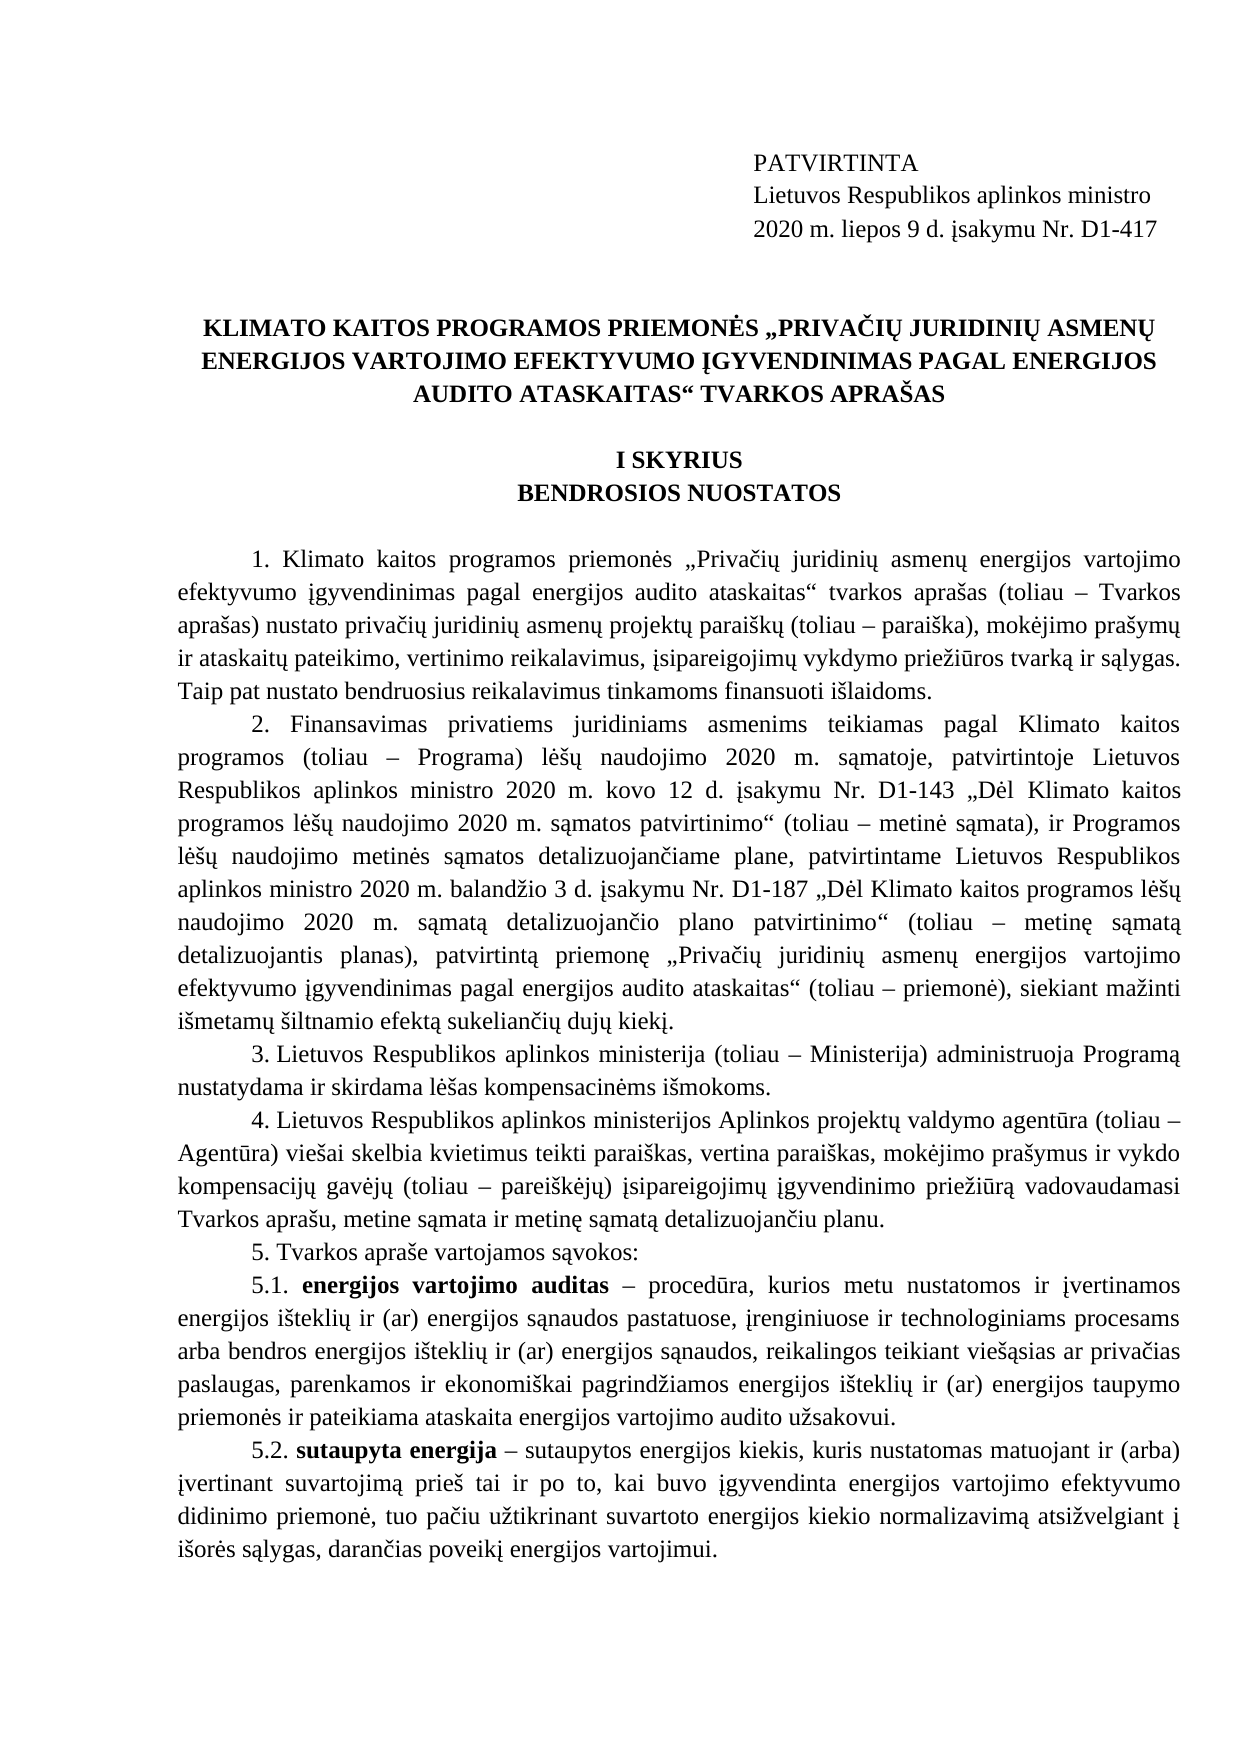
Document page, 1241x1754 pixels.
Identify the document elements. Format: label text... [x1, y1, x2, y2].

text BENDROSIOS NUOSTATOS [177, 478, 1181, 507]
text 5. Tvarkos apraše vartojamos sąvokos: [177, 1237, 1181, 1266]
text KLIMATO KAITOS PROGRAMOS PRIEMONĖS „PRIVAČIŲ JURIDINIŲ ASMENŲ ENERGIJOS VARTOJIMO EFEKTYVUMO ĮGYVENDINIMAS PAGAL ENERGIJOS AUDITO ATASKAITAS“ TVARKOS APRAŠAS [177, 313, 1181, 407]
text 5.1. energijos vartojimo auditas – procedūra, kurios metu nustatomos ir įvertinamos energijos išteklių ir (ar) energijos sąnaudos pastatuose, įrenginiuose ir technologiniams procesams arba bendros energijos išteklių ir (ar) energijos sąnaudos, reikalingos teikiant viešąsias ar privačias paslaugas, parenkamos ir ekonomiškai pagrindžiamos energijos išteklių ir (ar) energijos taupymo priemonės ir pateikiama ataskaita energijos vartojimo audito užsakovui. [177, 1270, 1181, 1431]
text 3. Lietuvos Respublikos aplinkos ministerija (toliau – Ministerija) administruoja Programą nustatydama ir skirdama lėšas kompensacinėms išmokoms. [177, 1039, 1181, 1101]
text 2. Finansavimas privatiems juridiniams asmenims teikiamas pagal Klimato kaitos programos (toliau – Programa) lėšų naudojimo 2020 m. sąmatoje, patvirtintoje Lietuvos Respublikos aplinkos ministro 2020 m. kovo 12 d. įsakymu Nr. D1-143 „Dėl Klimato kaitos programos lėšų naudojimo 2020 m. sąmatos patvirtinimo“ (toliau – metinė sąmata), ir Programos lėšų naudojimo metinės sąmatos detalizuojančiame plane, patvirtintame Lietuvos Respublikos aplinkos ministro 2020 m. balandžio 3 d. įsakymu Nr. D1-187 „Dėl Klimato kaitos programos lėšų naudojimo 2020 m. sąmatą detalizuojančio plano patvirtinimo“ (toliau – metinę sąmatą detalizuojantis planas), patvirtintą priemonę „Privačių juridinių asmenų energijos vartojimo efektyvumo įgyvendinimas pagal energijos audito ataskaitas“ (toliau – priemonė), siekiant mažinti išmetamų šiltnamio efektą sukeliančių dujų kiekį. [177, 709, 1181, 1035]
text PATVIRTINTA [753, 148, 1181, 176]
text 1. Klimato kaitos programos priemonės „Privačių juridinių asmenų energijos vartojimo efektyvumo įgyvendinimas pagal energijos audito ataskaitas“ tvarkos aprašas (toliau – Tvarkos aprašas) nustato privačių juridinių asmenų projektų paraiškų (toliau – paraiška), mokėjimo prašymų ir ataskaitų pateikimo, vertinimo reikalavimus, įsipareigojimų vykdymo priežiūros tvarką ir sąlygas. Taip pat nustato bendruosius reikalavimus tinkamoms finansuoti išlaidoms. [177, 544, 1181, 705]
text Lietuvos Respublikos aplinkos ministro [753, 181, 1181, 209]
text 2020 m. liepos 9 d. įsakymu Nr. D1-417 [753, 214, 1181, 242]
text I SKYRIUS [177, 445, 1181, 473]
text 5.2. sutaupyta energija – sutaupytos energijos kiekis, kuris nustatomas matuojant ir (arba) įvertinant suvartojimą prieš tai ir po to, kai buvo įgyvendinta energijos vartojimo efektyvumo didinimo priemonė, tuo pačiu užtikrinant suvartoto energijos kiekio normalizavimą atsižvelgiant į išorės sąlygas, darančias poveikį energijos vartojimui. [177, 1435, 1181, 1563]
text 4. Lietuvos Respublikos aplinkos ministerijos Aplinkos projektų valdymo agentūra (toliau – Agentūra) viešai skelbia kvietimus teikti paraiškas, vertina paraiškas, mokėjimo prašymus ir vykdo kompensacijų gavėjų (toliau – pareiškėjų) įsipareigojimų įgyvendinimo priežiūrą vadovaudamasi Tvarkos aprašu, metine sąmata ir metinę sąmatą detalizuojančiu planu. [177, 1105, 1181, 1233]
